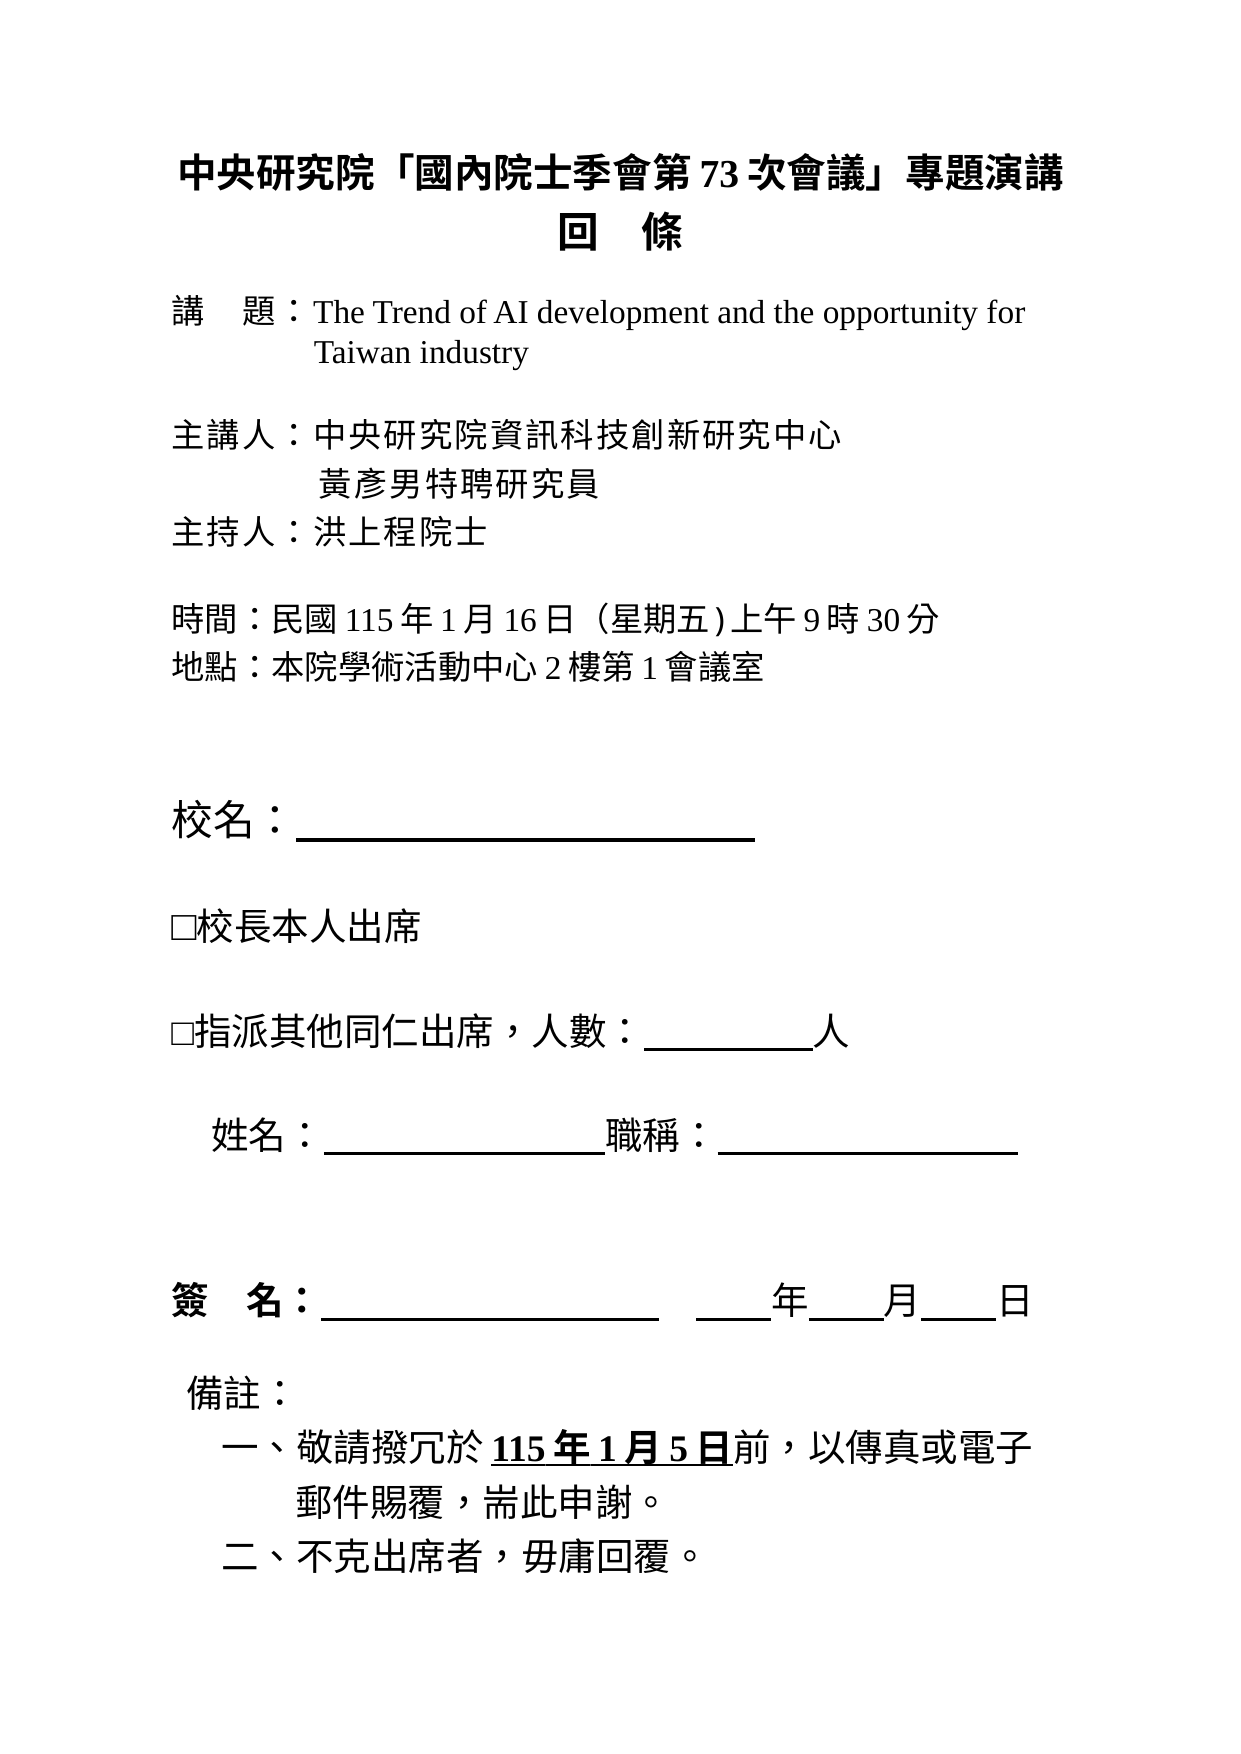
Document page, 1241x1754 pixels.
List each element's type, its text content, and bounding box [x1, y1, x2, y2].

text 時間：民國115年1月16日（星期五)上午9時30分 [171, 592, 1069, 641]
text 回 條 [171, 199, 1069, 259]
text 備註： [186, 1364, 1069, 1418]
text 二、不克出席者，毋庸回覆。 [221, 1527, 1069, 1581]
text □指派其他同仁出席，人數： 人 [171, 1001, 1069, 1056]
text 姓名： 職稱： [171, 1106, 1069, 1160]
text 黃彥男特聘研究員 [319, 457, 1069, 506]
text 簽 名： 年 月 日 [171, 1271, 1069, 1326]
text 主講人：中央研究院資訊科技創新研究中心 [171, 409, 1069, 457]
text □校長本人出席 [171, 897, 1069, 951]
text 講 題：The Trend of AI development and the opportunity for Taiwan industry [171, 284, 1069, 371]
text 一、敬請撥冗於115年1月5日前，以傳真或電子郵件賜覆，耑此申謝。 [221, 1418, 1069, 1527]
text 校名： [171, 787, 1069, 847]
text 主持人：洪上程院士 [171, 506, 1069, 554]
text 地點：本院學術活動中心2樓第1會議室 [171, 641, 1069, 689]
text 中央研究院「國內院士季會第73次會議」專題演講 [171, 142, 1069, 199]
